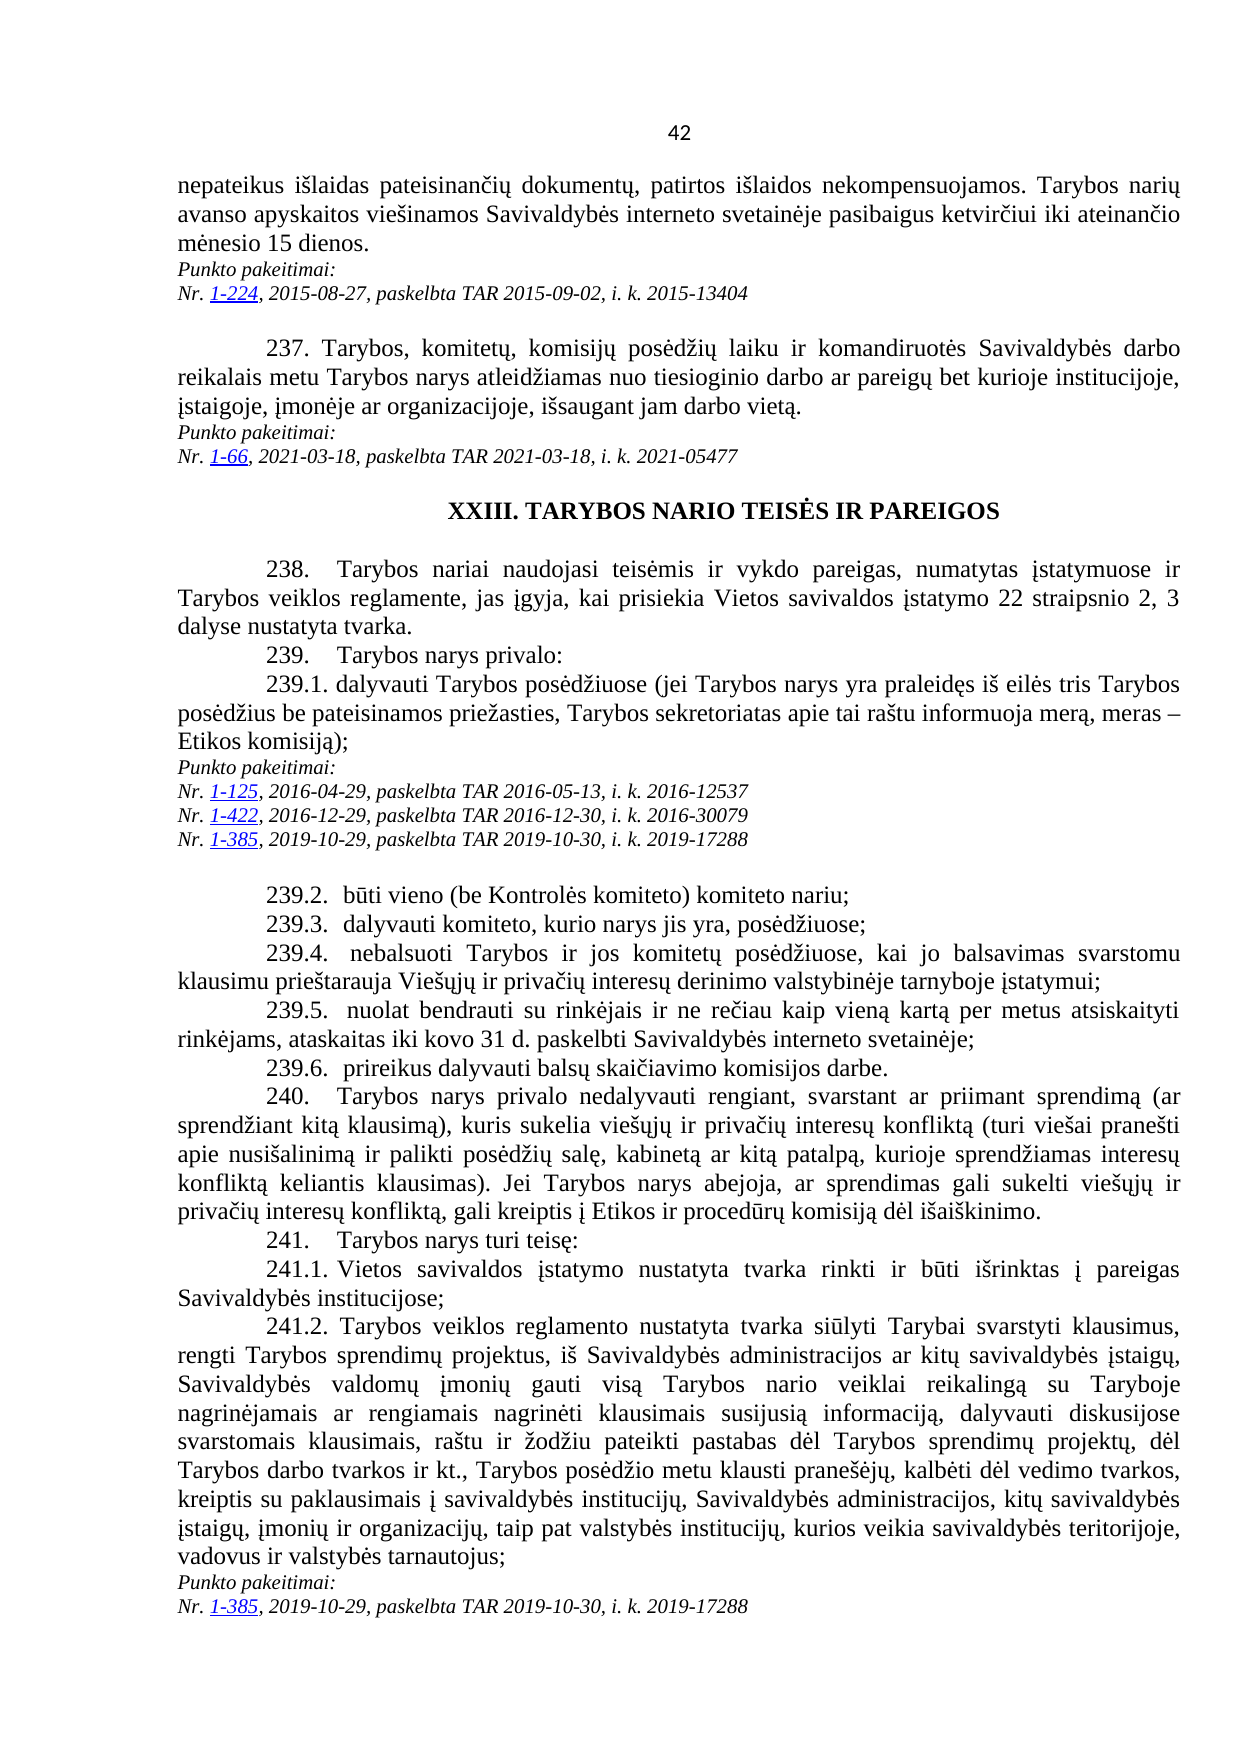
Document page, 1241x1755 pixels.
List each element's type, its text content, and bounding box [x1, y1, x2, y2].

text 241. Tarybos narys turi teisę: [177, 1225, 1181, 1254]
text Nr. 1-66, 2021-03-18, paskelbta TAR 2021-03-18, i. k. 2021-05477 [177, 444, 1181, 468]
text XXIII. TARYBOS NARIO TEISĖS IR PAREIGOS [177, 496, 1181, 525]
text nepateikus išlaidas pateisinančių dokumentų, patirtos išlaidos nekompensuojamos. Tarybos narių avanso apyskaitos viešinamos Savivaldybės interneto svetainėje pasibaigus ketvirčiui iki ateinančio mėnesio 15 dienos. [177, 170, 1181, 256]
text Nr. 1-422, 2016-12-29, paskelbta TAR 2016-12-30, i. k. 2016-30079 [177, 803, 1181, 827]
text Punkto pakeitimai: [177, 256, 1181, 281]
text Nr. 1-385, 2019-10-29, paskelbta TAR 2019-10-30, i. k. 2019-17288 [177, 1594, 1181, 1618]
text Punkto pakeitimai: [177, 1570, 1181, 1594]
text Nr. 1-385, 2019-10-29, paskelbta TAR 2019-10-30, i. k. 2019-17288 [177, 827, 1181, 851]
text 240. Tarybos narys privalo nedalyvauti rengiant, svarstant ar priimant sprendimą (ar sprendžiant kitą klausimą), kuris sukelia viešųjų ir privačių interesų konfliktą (turi viešai pranešti apie nusišalinimą ir palikti posėdžių salę, kabinetą ar kitą patalpą, kurioje sprendžiamas interesų konfliktą keliantis klausimas). Jei Tarybos narys abejoja, ar sprendimas gali sukelti viešųjų ir privačių interesų konfliktą, gali kreiptis į Etikos ir procedūrų komisiją dėl išaiškinimo. [177, 1081, 1181, 1225]
text 239. Tarybos narys privalo: [177, 640, 1181, 669]
text Nr. 1-125, 2016-04-29, paskelbta TAR 2016-05-13, i. k. 2016-12537 [177, 779, 1181, 803]
text 239.4. nebalsuoti Tarybos ir jos komitetų posėdžiuose, kai jo balsavimas svarstomu klausimu prieštarauja Viešųjų ir privačių interesų derinimo valstybinėje tarnyboje įstatymui; [177, 938, 1181, 995]
text Punkto pakeitimai: [177, 755, 1181, 779]
text Nr. 1-224, 2015-08-27, paskelbta TAR 2015-09-02, i. k. 2015-13404 [177, 281, 1181, 304]
text 239.2. būti vieno (be Kontrolės komiteto) komiteto nariu; [177, 880, 1181, 909]
text 239.6. prireikus dalyvauti balsų skaičiavimo komisijos darbe. [177, 1053, 1181, 1081]
text Punkto pakeitimai: [177, 419, 1181, 444]
text 238. Tarybos nariai naudojasi teisėmis ir vykdo pareigas, numatytas įstatymuose ir Tarybos veiklos reglamente, jas įgyja, kai prisiekia Vietos savivaldos įstatymo 22 straipsnio 2, 3 dalyse nustatyta tvarka. [177, 554, 1181, 640]
text 237. Tarybos, komitetų, komisijų posėdžių laiku ir komandiruotės Savivaldybės darbo reikalais metu Tarybos narys atleidžiamas nuo tiesioginio darbo ar pareigų bet kurioje institucijoje, įstaigoje, įmonėje ar organizacijoje, išsaugant jam darbo vietą. [177, 333, 1181, 419]
text 239.1. dalyvauti Tarybos posėdžiuose (jei Tarybos narys yra praleidęs iš eilės tris Tarybos posėdžius be pateisinamos priežasties, Tarybos sekretoriatas apie tai raštu informuoja merą, meras – Etikos komisiją); [177, 669, 1181, 755]
text 239.5. nuolat bendrauti su rinkėjais ir ne rečiau kaip vieną kartą per metus atsiskaityti rinkėjams, ataskaitas iki kovo 31 d. paskelbti Savivaldybės interneto svetainėje; [177, 995, 1181, 1053]
text 241.1. Vietos savivaldos įstatymo nustatyta tvarka rinkti ir būti išrinktas į pareigas Savivaldybės institucijose; [177, 1254, 1181, 1311]
text 239.3. dalyvauti komiteto, kurio narys jis yra, posėdžiuose; [177, 909, 1181, 938]
text 241.2. Tarybos veiklos reglamento nustatyta tvarka siūlyti Tarybai svarstyti klausimus, rengti Tarybos sprendimų projektus, iš Savivaldybės administracijos ar kitų savivaldybės įstaigų, Savivaldybės valdomų įmonių gauti visą Tarybos nario veiklai reikalingą su Taryboje nagrinėjamais ar rengiamais nagrinėti klausimais susijusią informaciją, dalyvauti diskusijose svarstomais klausimais, raštu ir žodžiu pateikti pastabas dėl Tarybos sprendimų projektų, dėl Tarybos darbo tvarkos ir kt., Tarybos posėdžio metu klausti pranešėjų, kalbėti dėl vedimo tvarkos, kreiptis su paklausimais į savivaldybės institucijų, Savivaldybės administracijos, kitų savivaldybės įstaigų, įmonių ir organizacijų, taip pat valstybės institucijų, kurios veikia savivaldybės teritorijoje, vadovus ir valstybės tarnautojus; [177, 1311, 1181, 1570]
